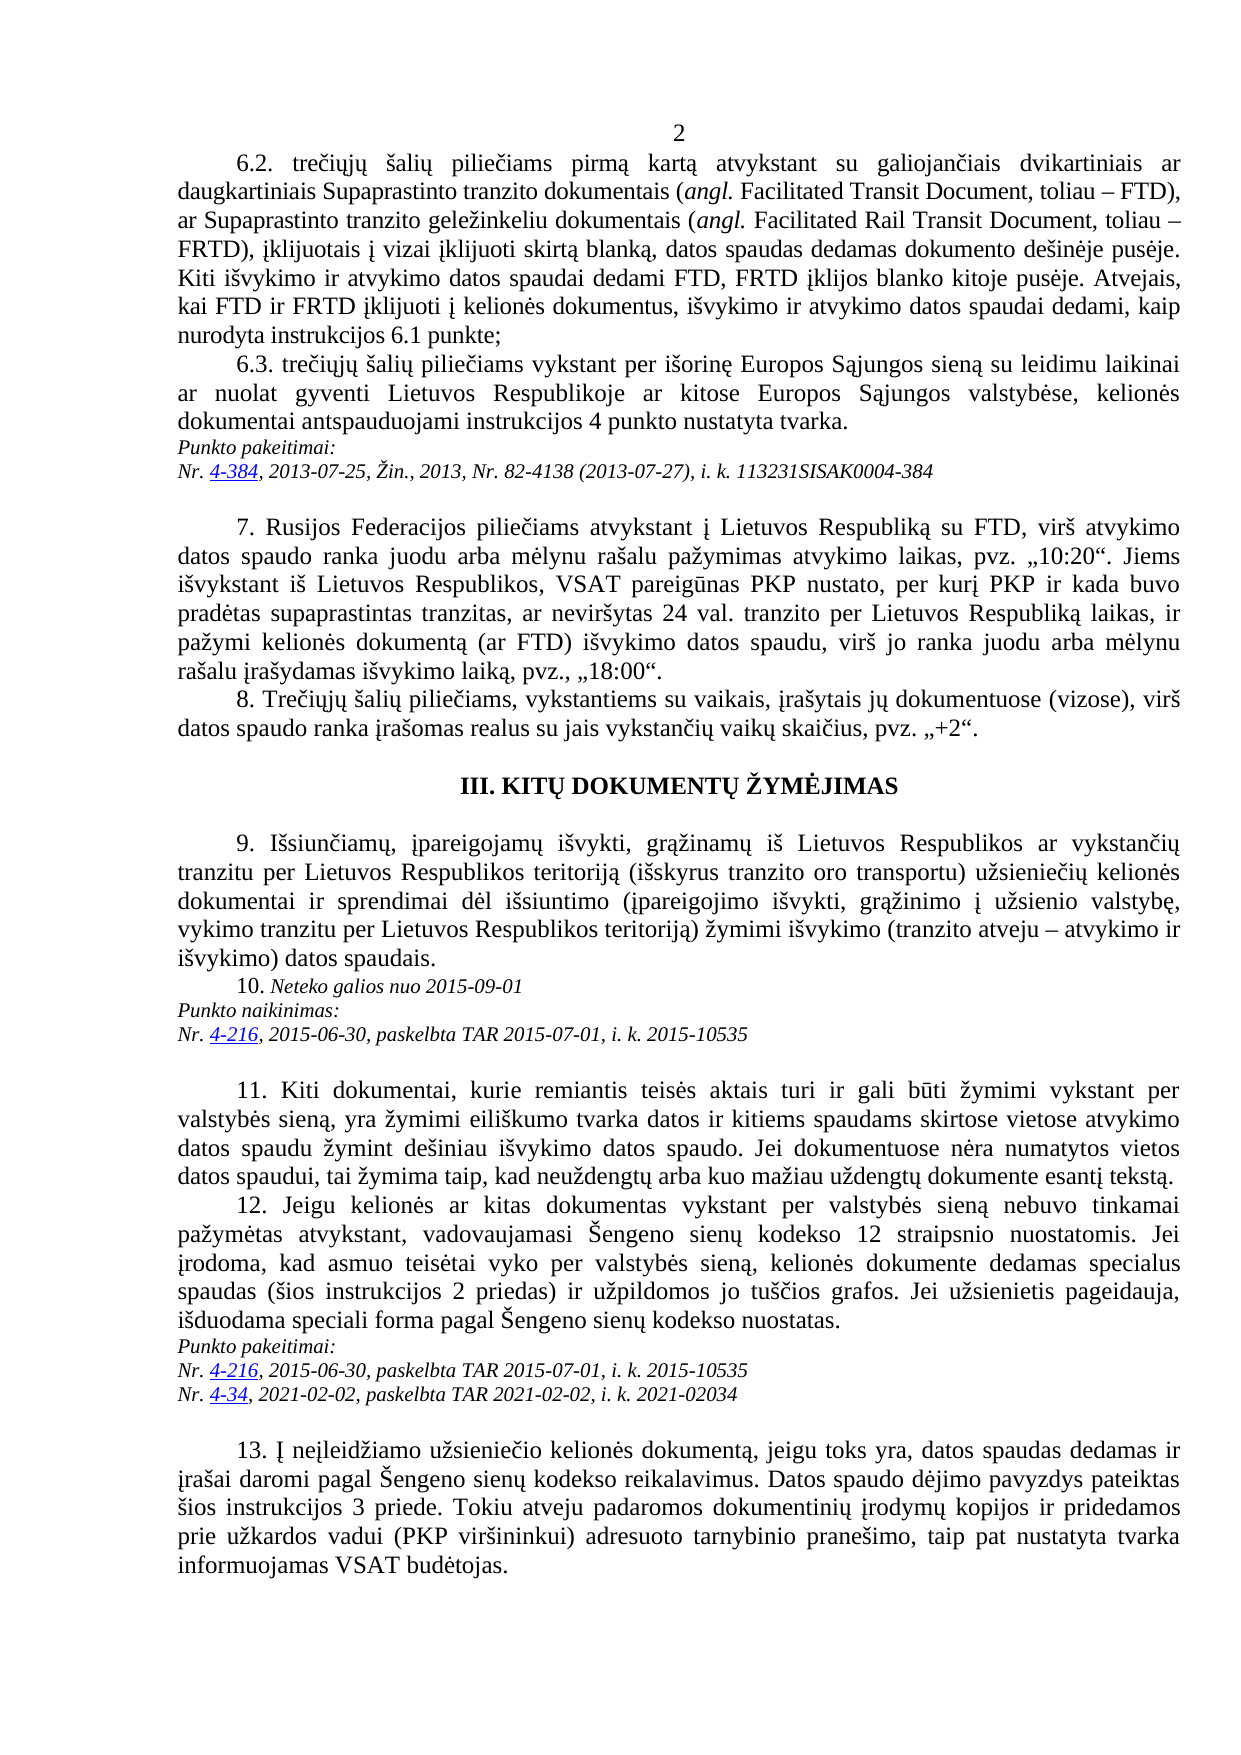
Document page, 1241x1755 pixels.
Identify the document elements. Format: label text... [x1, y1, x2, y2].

text Nr. 4-216, 2015-06-30, paskelbta TAR 2015-07-01, i. k. 2015-10535 [177, 1358, 1181, 1382]
text 9. Išsiunčiamų, įpareigojamų išvykti, grąžinamų iš Lietuvos Respublikos ar vykstančių tranzitu per Lietuvos Respublikos teritoriją (išskyrus tranzito oro transportu) užsieniečių kelionės dokumentai ir sprendimai dėl išsiuntimo (įpareigojimo išvykti, grąžinimo į užsienio valstybę, vykimo tranzitu per Lietuvos Respublikos teritoriją) žymimi išvykimo (tranzito atveju – atvykimo ir išvykimo) datos spaudais. [177, 828, 1181, 972]
text 8. Trečiųjų šalių piliečiams, vykstantiems su vaikais, įrašytais jų dokumentuose (vizose), virš datos spaudo ranka įrašomas realus su jais vykstančių vaikų skaičius, pvz. „+2“. [177, 684, 1181, 742]
text 10. Neteko galios nuo 2015-09-01 [177, 972, 1181, 998]
text Punkto pakeitimai: [177, 1334, 1181, 1358]
text 6.2. trečiųjų šalių piliečiams pirmą kartą atvykstant su galiojančiais dvikartiniais ar daugkartiniais Supaprastinto tranzito dokumentais (angl. Facilitated Transit Document, toliau – FTD), ar Supaprastinto tranzito geležinkeliu dokumentais (angl. Facilitated Rail Transit Document, toliau – FRTD), įklijuotais į vizai įklijuoti skirtą blanką, datos spaudas dedamas dokumento dešinėje pusėje. Kiti išvykimo ir atvykimo datos spaudai dedami FTD, FRTD įklijos blanko kitoje pusėje. Atvejais, kai FTD ir FRTD įklijuoti į kelionės dokumentus, išvykimo ir atvykimo datos spaudai dedami, kaip nurodyta instrukcijos 6.1 punkte; [177, 148, 1181, 349]
text Punkto pakeitimai: [177, 435, 1181, 459]
text 11. Kiti dokumentai, kurie remiantis teisės aktais turi ir gali būti žymimi vykstant per valstybės sieną, yra žymimi eiliškumo tvarka datos ir kitiems spaudams skirtose vietose atvykimo datos spaudu žymint dešiniau išvykimo datos spaudo. Jei dokumentuose nėra numatytos vietos datos spaudui, tai žymima taip, kad neuždengtų arba kuo mažiau uždengtų dokumente esantį tekstą. [177, 1075, 1181, 1190]
text 13. Į neįleidžiamo užsieniečio kelionės dokumentą, jeigu toks yra, datos spaudas dedamas ir įrašai daromi pagal Šengeno sienų kodekso reikalavimus. Datos spaudo dėjimo pavyzdys pateiktas šios instrukcijos 3 priede. Tokiu atveju padaromos dokumentinių įrodymų kopijos ir pridedamos prie užkardos vadui (PKP viršininkui) adresuoto tarnybinio pranešimo, taip pat nustatyta tvarka informuojamas VSAT budėtojas. [177, 1435, 1181, 1579]
text Punkto naikinimas: [177, 998, 1181, 1022]
text Nr. 4-384, 2013-07-25, Žin., 2013, Nr. 82-4138 (2013-07-27), i. k. 113231SISAK0004-384 [177, 459, 1181, 483]
text Nr. 4-34, 2021-02-02, paskelbta TAR 2021-02-02, i. k. 2021-02034 [177, 1382, 1181, 1406]
text Nr. 4-216, 2015-06-30, paskelbta TAR 2015-07-01, i. k. 2015-10535 [177, 1022, 1181, 1046]
text 6.3. trečiųjų šalių piliečiams vykstant per išorinę Europos Sąjungos sieną su leidimu laikinai ar nuolat gyventi Lietuvos Respublikoje ar kitose Europos Sąjungos valstybėse, kelionės dokumentai antspauduojami instrukcijos 4 punkto nustatyta tvarka. [177, 349, 1181, 435]
text III. KITŲ DOKUMENTŲ ŽYMĖJIMAS [177, 771, 1181, 799]
text 7. Rusijos Federacijos piliečiams atvykstant į Lietuvos Respubliką su FTD, virš atvykimo datos spaudo ranka juodu arba mėlynu rašalu pažymimas atvykimo laikas, pvz. „10:20“. Jiems išvykstant iš Lietuvos Respublikos, VSAT pareigūnas PKP nustato, per kurį PKP ir kada buvo pradėtas supaprastintas tranzitas, ar neviršytas 24 val. tranzito per Lietuvos Respubliką laikas, ir pažymi kelionės dokumentą (ar FTD) išvykimo datos spaudu, virš jo ranka juodu arba mėlynu rašalu įrašydamas išvykimo laiką, pvz., „18:00“. [177, 512, 1181, 684]
text 12. Jeigu kelionės ar kitas dokumentas vykstant per valstybės sieną nebuvo tinkamai pažymėtas atvykstant, vadovaujamasi Šengeno sienų kodekso 12 straipsnio nuostatomis. Jei įrodoma, kad asmuo teisėtai vyko per valstybės sieną, kelionės dokumente dedamas specialus spaudas (šios instrukcijos 2 priedas) ir užpildomos jo tuščios grafos. Jei užsienietis pageidauja, išduodama speciali forma pagal Šengeno sienų kodekso nuostatas. [177, 1190, 1181, 1334]
